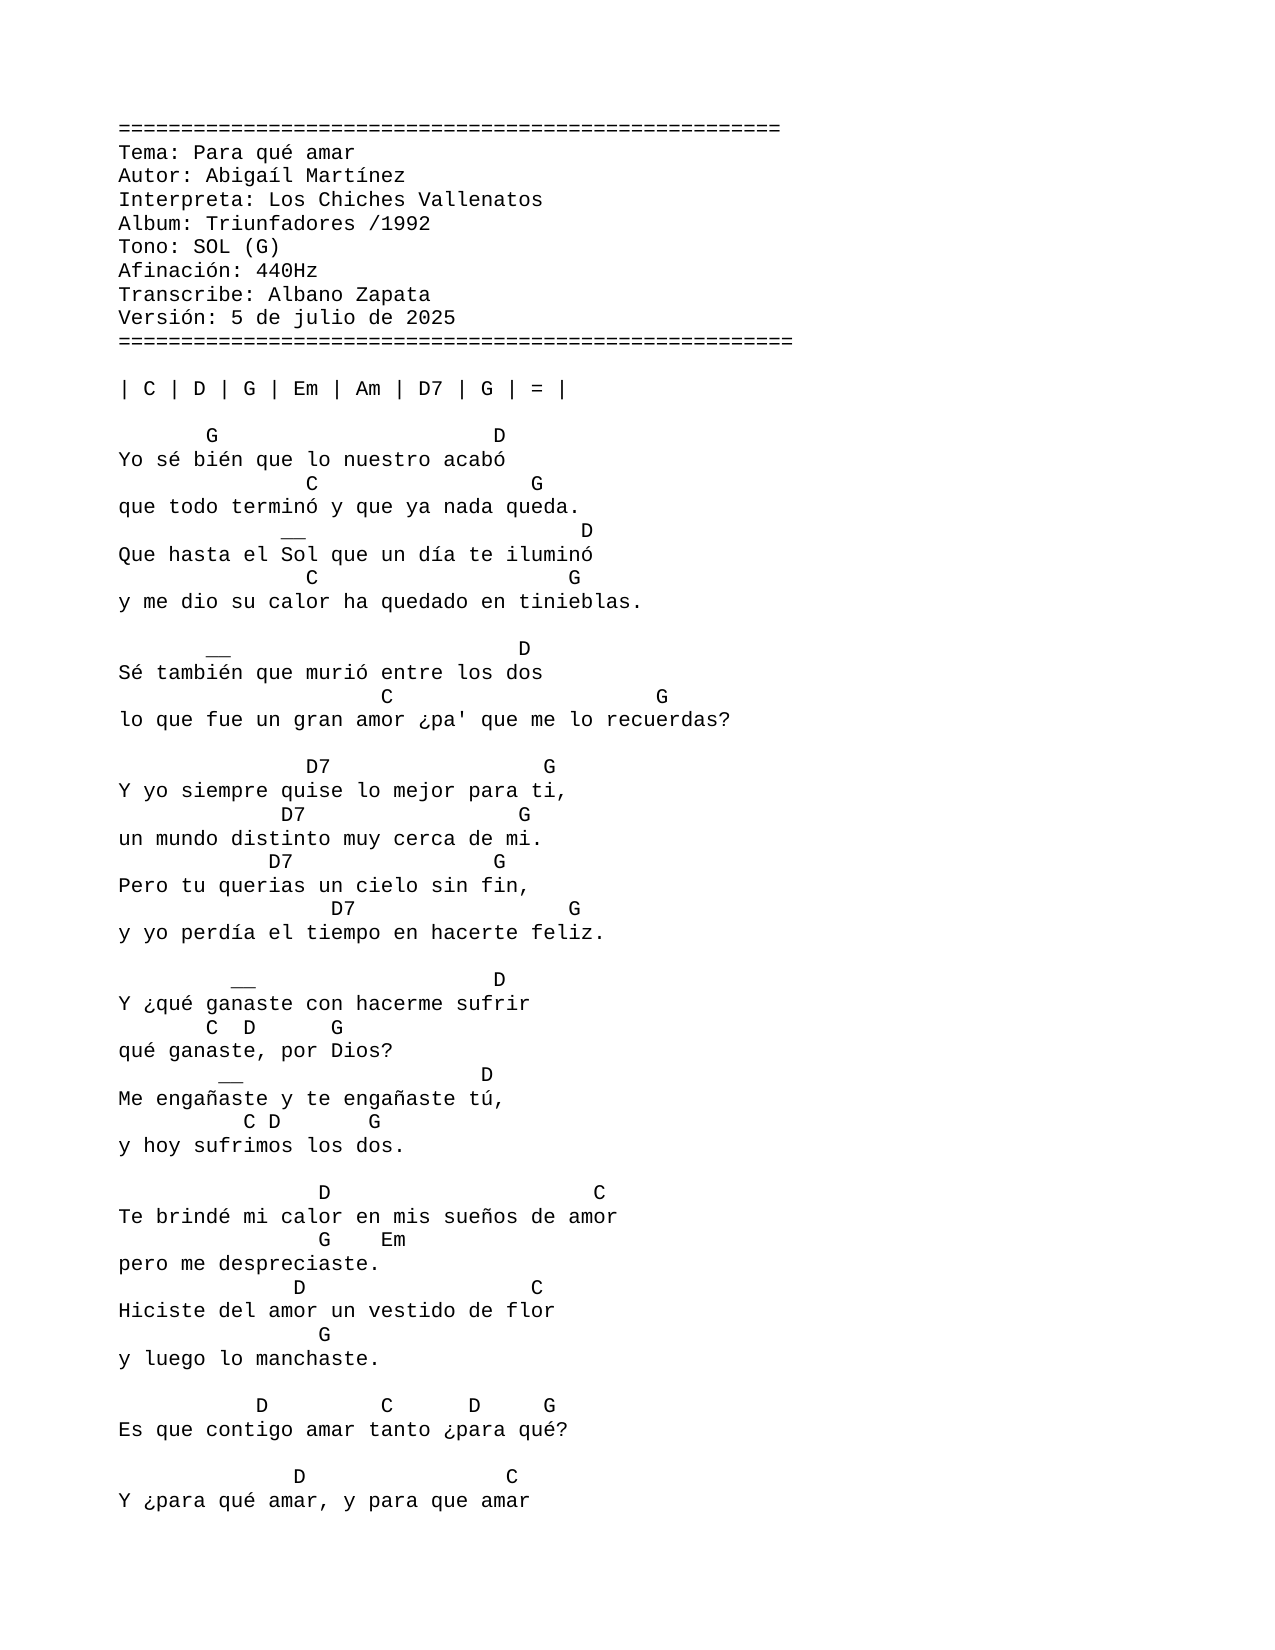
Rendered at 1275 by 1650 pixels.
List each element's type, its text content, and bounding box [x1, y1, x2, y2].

text D7 G [118, 898, 1157, 922]
text Versión: 5 de julio de 2025 [118, 307, 1157, 331]
text y luego lo manchaste. [118, 1348, 1157, 1371]
text Tono: SOL (G) [118, 236, 1157, 260]
text Y yo siempre quise lo mejor para ti, [118, 780, 1157, 804]
text Yo sé bién que lo nuestro acabó [118, 449, 1157, 473]
text y yo perdía el tiempo en hacerte feliz. [118, 922, 1157, 946]
text y me dio su calor ha quedado en tinieblas. [118, 591, 1157, 615]
text Sé también que murió entre los dos [118, 662, 1157, 686]
text __ D [118, 1064, 1157, 1088]
text Hiciste del amor un vestido de flor [118, 1300, 1157, 1324]
text Transcribe: Albano Zapata [118, 284, 1157, 307]
text Que hasta el Sol que un día te iluminó [118, 544, 1157, 567]
text Tema: Para qué amar [118, 142, 1157, 165]
text __ D [118, 520, 1157, 544]
text Pero tu querias un cielo sin fin, [118, 875, 1157, 898]
text | C | D | G | Em | Am | D7 | G | = | [118, 378, 1157, 402]
text Interpreta: Los Chiches Vallenatos [118, 189, 1157, 213]
text __ D [118, 969, 1157, 993]
text C G [118, 567, 1157, 591]
text lo que fue un gran amor ¿pa' que me lo recuerdas? [118, 709, 1157, 733]
text que todo terminó y que ya nada queda. [118, 496, 1157, 520]
text __ D [118, 638, 1157, 662]
text D C [118, 1182, 1157, 1206]
text D C [118, 1466, 1157, 1489]
text D C D G [118, 1395, 1157, 1419]
text D7 G [118, 851, 1157, 875]
text G [118, 1324, 1157, 1348]
text Autor: Abigaíl Martínez [118, 165, 1157, 189]
text C D G [118, 1017, 1157, 1040]
text pero me despreciaste. [118, 1253, 1157, 1277]
text Me engañaste y te engañaste tú, [118, 1088, 1157, 1111]
text Y ¿para qué amar, y para que amar [118, 1489, 1157, 1513]
text C G [118, 686, 1157, 709]
text ====================================================== [118, 331, 1157, 354]
text Y ¿qué ganaste con hacerme sufrir [118, 993, 1157, 1017]
text un mundo distinto muy cerca de mi. [118, 827, 1157, 851]
text C D G [118, 1111, 1157, 1135]
text D7 G [118, 757, 1157, 780]
text ===================================================== [118, 118, 1157, 142]
text G D [118, 426, 1157, 449]
text Afinación: 440Hz [118, 260, 1157, 284]
text Es que contigo amar tanto ¿para qué? [118, 1419, 1157, 1442]
text D7 G [118, 804, 1157, 827]
text Album: Triunfadores /1992 [118, 213, 1157, 236]
text G Em [118, 1229, 1157, 1253]
text Te brindé mi calor en mis sueños de amor [118, 1206, 1157, 1229]
text D C [118, 1277, 1157, 1300]
text qué ganaste, por Dios? [118, 1040, 1157, 1064]
text C G [118, 473, 1157, 496]
text y hoy sufrimos los dos. [118, 1135, 1157, 1158]
